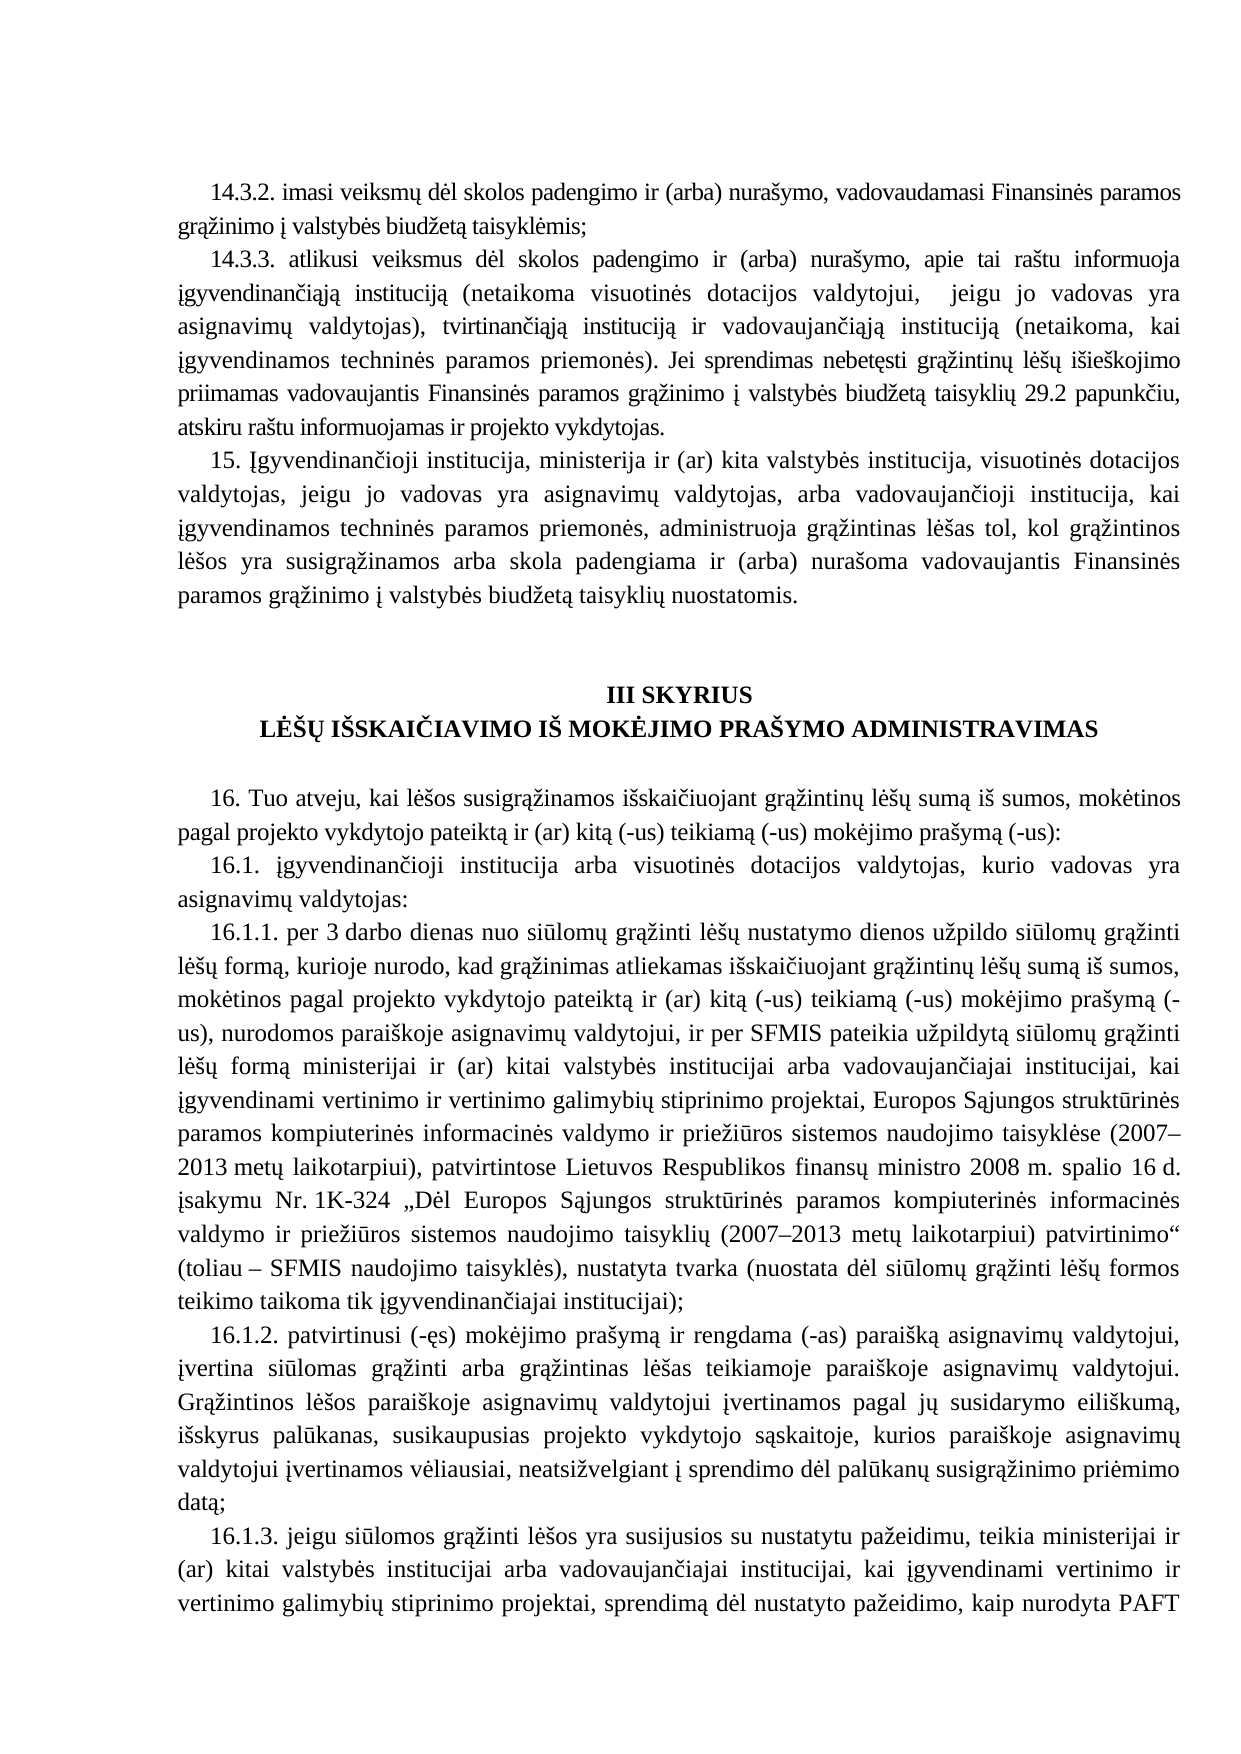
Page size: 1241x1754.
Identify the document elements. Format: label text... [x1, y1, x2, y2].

text 14.3.2. imasi veiksmų dėl skolos padengimo ir (arba) nurašymo, vadovaudamasi Finansinės paramos grąžinimo į valstybės biudžetą taisyklėmis; [177, 177, 1181, 239]
text 16.1. įgyvendinančioji institucija arba visuotinės dotacijos valdytojas, kurio vadovas yra asignavimų valdytojas: [177, 850, 1181, 912]
text 16.1.2. patvirtinusi (-ęs) mokėjimo prašymą ir rengdama (-as) paraišką asignavimų valdytojui, įvertina siūlomas grąžinti arba grąžintinas lėšas teikiamoje paraiškoje asignavimų valdytojui. Grąžintinos lėšos paraiškoje asignavimų valdytojui įvertinamos pagal jų susidarymo eiliškumą, išskyrus palūkanas, susikaupusias projekto vykdytojo sąskaitoje, kurios paraiškoje asignavimų valdytojui įvertinamos vėliausiai, neatsižvelgiant į sprendimo dėl palūkanų susigrąžinimo priėmimo datą; [177, 1320, 1181, 1516]
text LĖŠŲ IŠSKAIČIAVIMO IŠ MOKĖJIMO PRAŠYMO ADMINISTRAVIMAS [177, 714, 1181, 743]
text 16.1.3. jeigu siūlomos grąžinti lėšos yra susijusios su nustatytu pažeidimu, teikia ministerijai ir (ar) kitai valstybės institucijai arba vadovaujančiajai institucijai, kai įgyvendinami vertinimo ir vertinimo galimybių stiprinimo projektai, sprendimą dėl nustatyto pažeidimo, kaip nurodyta PAFT [177, 1521, 1181, 1617]
text 16. Tuo atveju, kai lėšos susigrąžinamos išskaičiuojant grąžintinų lėšų sumą iš sumos, mokėtinos pagal projekto vykdytojo pateiktą ir (ar) kitą (-us) teikiamą (-us) mokėjimo prašymą (-us): [177, 783, 1181, 845]
text 14.3.3. atlikusi veiksmus dėl skolos padengimo ir (arba) nurašymo, apie tai raštu informuoja įgyvendinančiąją instituciją (netaikoma visuotinės dotacijos valdytojui, jeigu jo vadovas yra asignavimų valdytojas), tvirtinančiąją instituciją ir vadovaujančiąją instituciją (netaikoma, kai įgyvendinamos techninės paramos priemonės). Jei sprendimas nebetęsti grąžintinų lėšų išieškojimo priimamas vadovaujantis Finansinės paramos grąžinimo į valstybės biudžetą taisyklių 29.2 papunkčiu, atskiru raštu informuojamas ir projekto vykdytojas. [177, 244, 1181, 441]
text 16.1.1. per 3 darbo dienas nuo siūlomų grąžinti lėšų nustatymo dienos užpildo siūlomų grąžinti lėšų formą, kurioje nurodo, kad grąžinimas atliekamas išskaičiuojant grąžintinų lėšų sumą iš sumos, mokėtinos pagal projekto vykdytojo pateiktą ir (ar) kitą (-us) teikiamą (-us) mokėjimo prašymą (-us), nurodomos paraiškoje asignavimų valdytojui, ir per SFMIS pateikia užpildytą siūlomų grąžinti lėšų formą ministerijai ir (ar) kitai valstybės institucijai arba vadovaujančiajai institucijai, kai įgyvendinami vertinimo ir vertinimo galimybių stiprinimo projektai, Europos Sąjungos struktūrinės paramos kompiuterinės informacinės valdymo ir priežiūros sistemos naudojimo taisyklėse (2007–2013 metų laikotarpiui), patvirtintose Lietuvos Respublikos finansų ministro 2008 m. spalio 16 d. įsakymu Nr. 1K-324 „Dėl Europos Sąjungos struktūrinės paramos kompiuterinės informacinės valdymo ir priežiūros sistemos naudojimo taisyklių (2007–2013 metų laikotarpiui) patvirtinimo“ (toliau – SFMIS naudojimo taisyklės), nustatyta tvarka (nuostata dėl siūlomų grąžinti lėšų formos teikimo taikoma tik įgyvendinančiajai institucijai); [177, 917, 1181, 1315]
text III SKYRIUS [177, 680, 1181, 709]
text 15. Įgyvendinančioji institucija, ministerija ir (ar) kita valstybės institucija, visuotinės dotacijos valdytojas, jeigu jo vadovas yra asignavimų valdytojas, arba vadovaujančioji institucija, kai įgyvendinamos techninės paramos priemonės, administruoja grąžintinas lėšas tol, kol grąžintinos lėšos yra susigrąžinamos arba skola padengiama ir (arba) nurašoma vadovaujantis Finansinės paramos grąžinimo į valstybės biudžetą taisyklių nuostatomis. [177, 446, 1181, 608]
